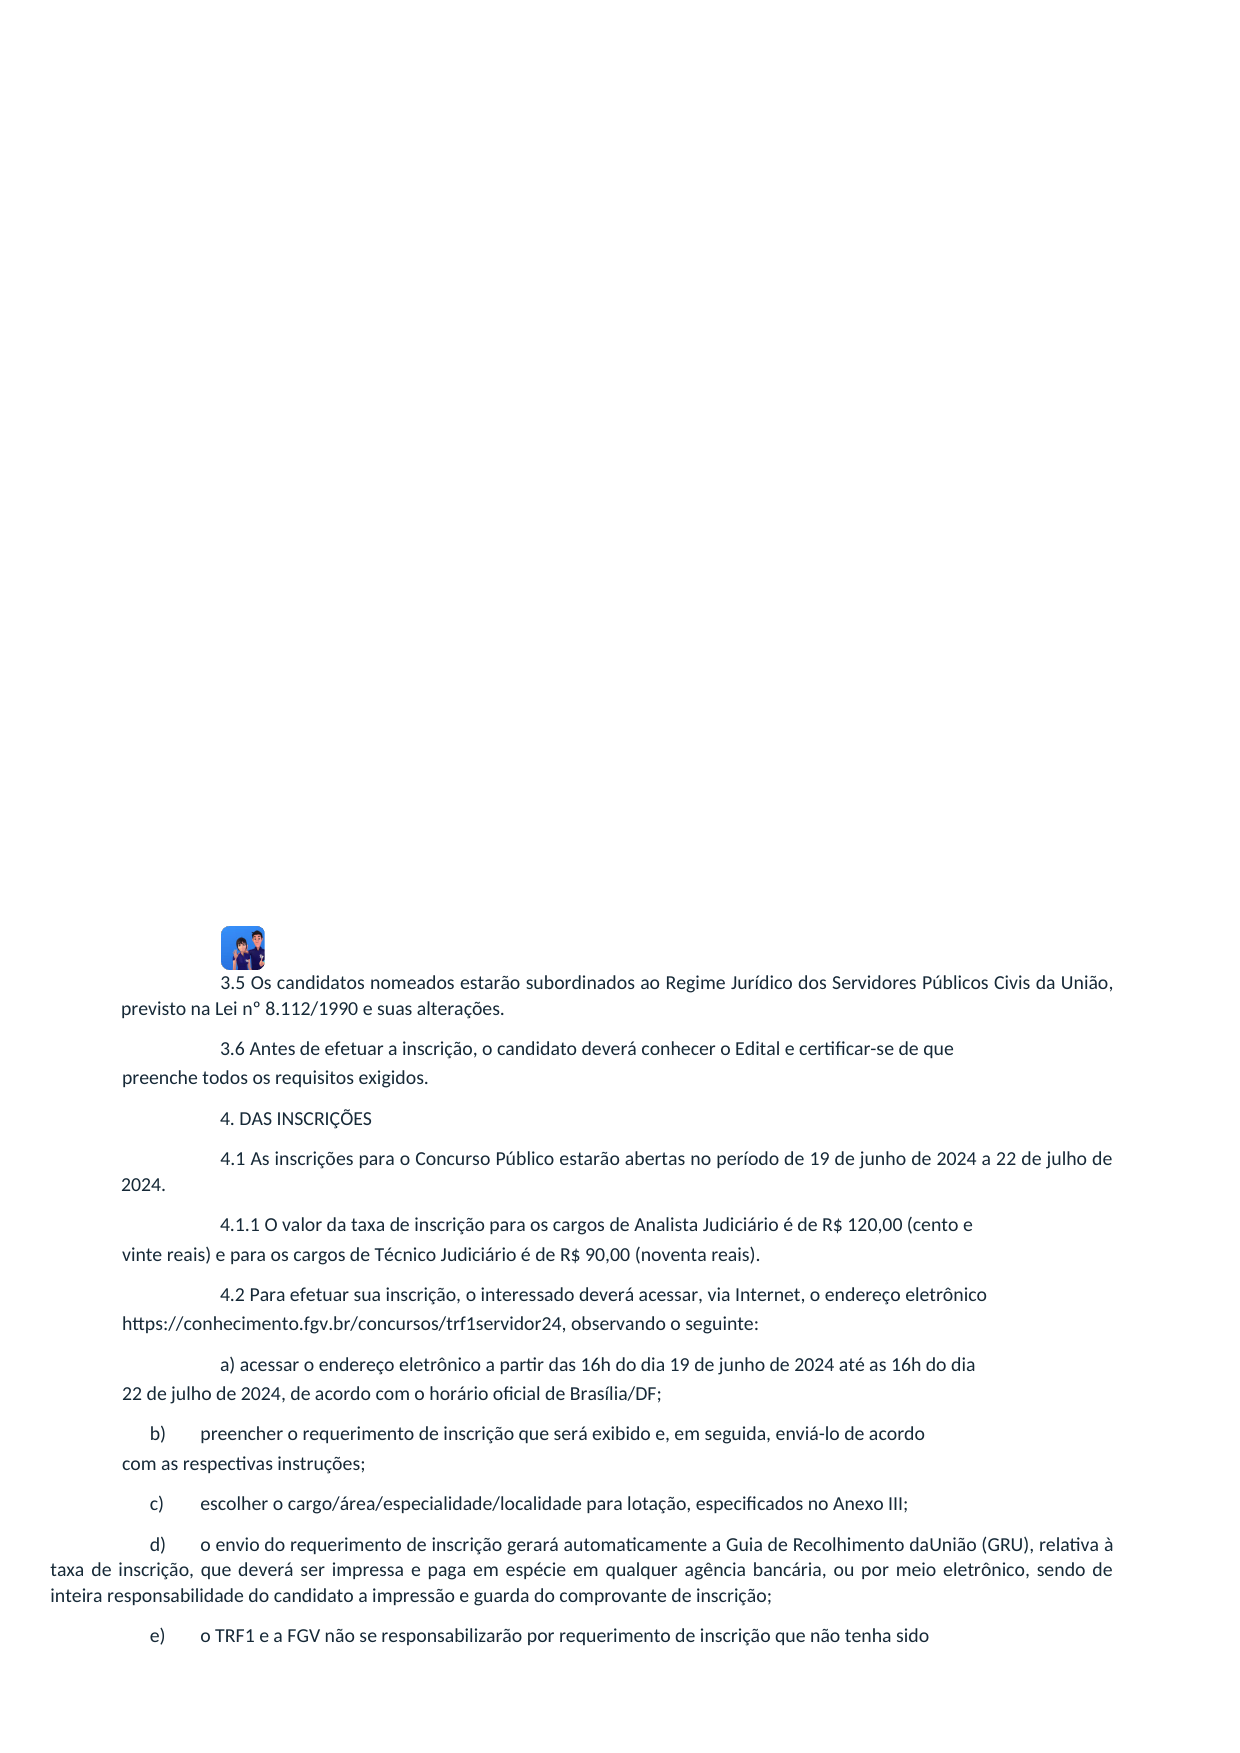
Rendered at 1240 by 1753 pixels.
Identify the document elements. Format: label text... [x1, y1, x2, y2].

text 22 de julho de 2024, de acordo com o horário oficial de Brasília/DF; [122, 1381, 1115, 1405]
list preencher o requerimento de inscrição que será exibido e, em seguida, enviá-lo de acordo [50, 1422, 1115, 1446]
text 3.5 Os candidatos nomeados estarão subordinados ao Regime Jurídico dos Servidores Públicos Civis da União, previsto na Lei nº 8.112/1990 e suas alterações. [121, 970, 1115, 1020]
text preenche todos os requisitos exigidos. [122, 1065, 1115, 1089]
list o envio do requerimento de inscrição gerará automaticamente a Guia de Recolhimento daUnião (GRU), relativa à taxa de inscrição, que deverá ser impressa e paga em espécie em qualquer agência bancária, ou por meio eletrônico, sendo de inteira responsabilidade do candidato a impressão e guarda do comprovante de inscrição; [50, 1532, 1115, 1607]
text 4.2 Para efetuar sua inscrição, o interessado deverá acessar, via Internet, o endereço eletrônico [220, 1282, 1115, 1306]
list o TRF1 e a FGV não se responsabilizarão por requerimento de inscrição que não tenha sido [50, 1624, 1115, 1648]
text com as respectivas instruções; [122, 1451, 1115, 1475]
list escolher o cargo/área/especialidade/localidade para lotação, especificados no Anexo III; [50, 1491, 1115, 1516]
text 4.1.1 O valor da taxa de inscrição para os cargos de Analista Judiciário é de R$ 120,00 (cento e [220, 1212, 1115, 1236]
text 3.6 Antes de efetuar a inscrição, o candidato deverá conhecer o Edital e certificar-se de que [220, 1036, 1115, 1060]
text 4. DAS INSCRIÇÕES [220, 1106, 1115, 1130]
text https://conhecimento.fgv.br/concursos/trf1servidor24, observando o seguinte: [122, 1311, 1115, 1336]
text vinte reais) e para os cargos de Técnico Judiciário é de R$ 90,00 (noventa reais). [122, 1242, 1115, 1266]
text 4.1 As inscrições para o Concurso Público estarão abertas no período de 19 de junho de 2024 a 22 de julho de 2024. [121, 1146, 1115, 1196]
text a) acessar o endereço eletrônico a partir das 16h do dia 19 de junho de 2024 até as 16h do dia [220, 1352, 1115, 1376]
